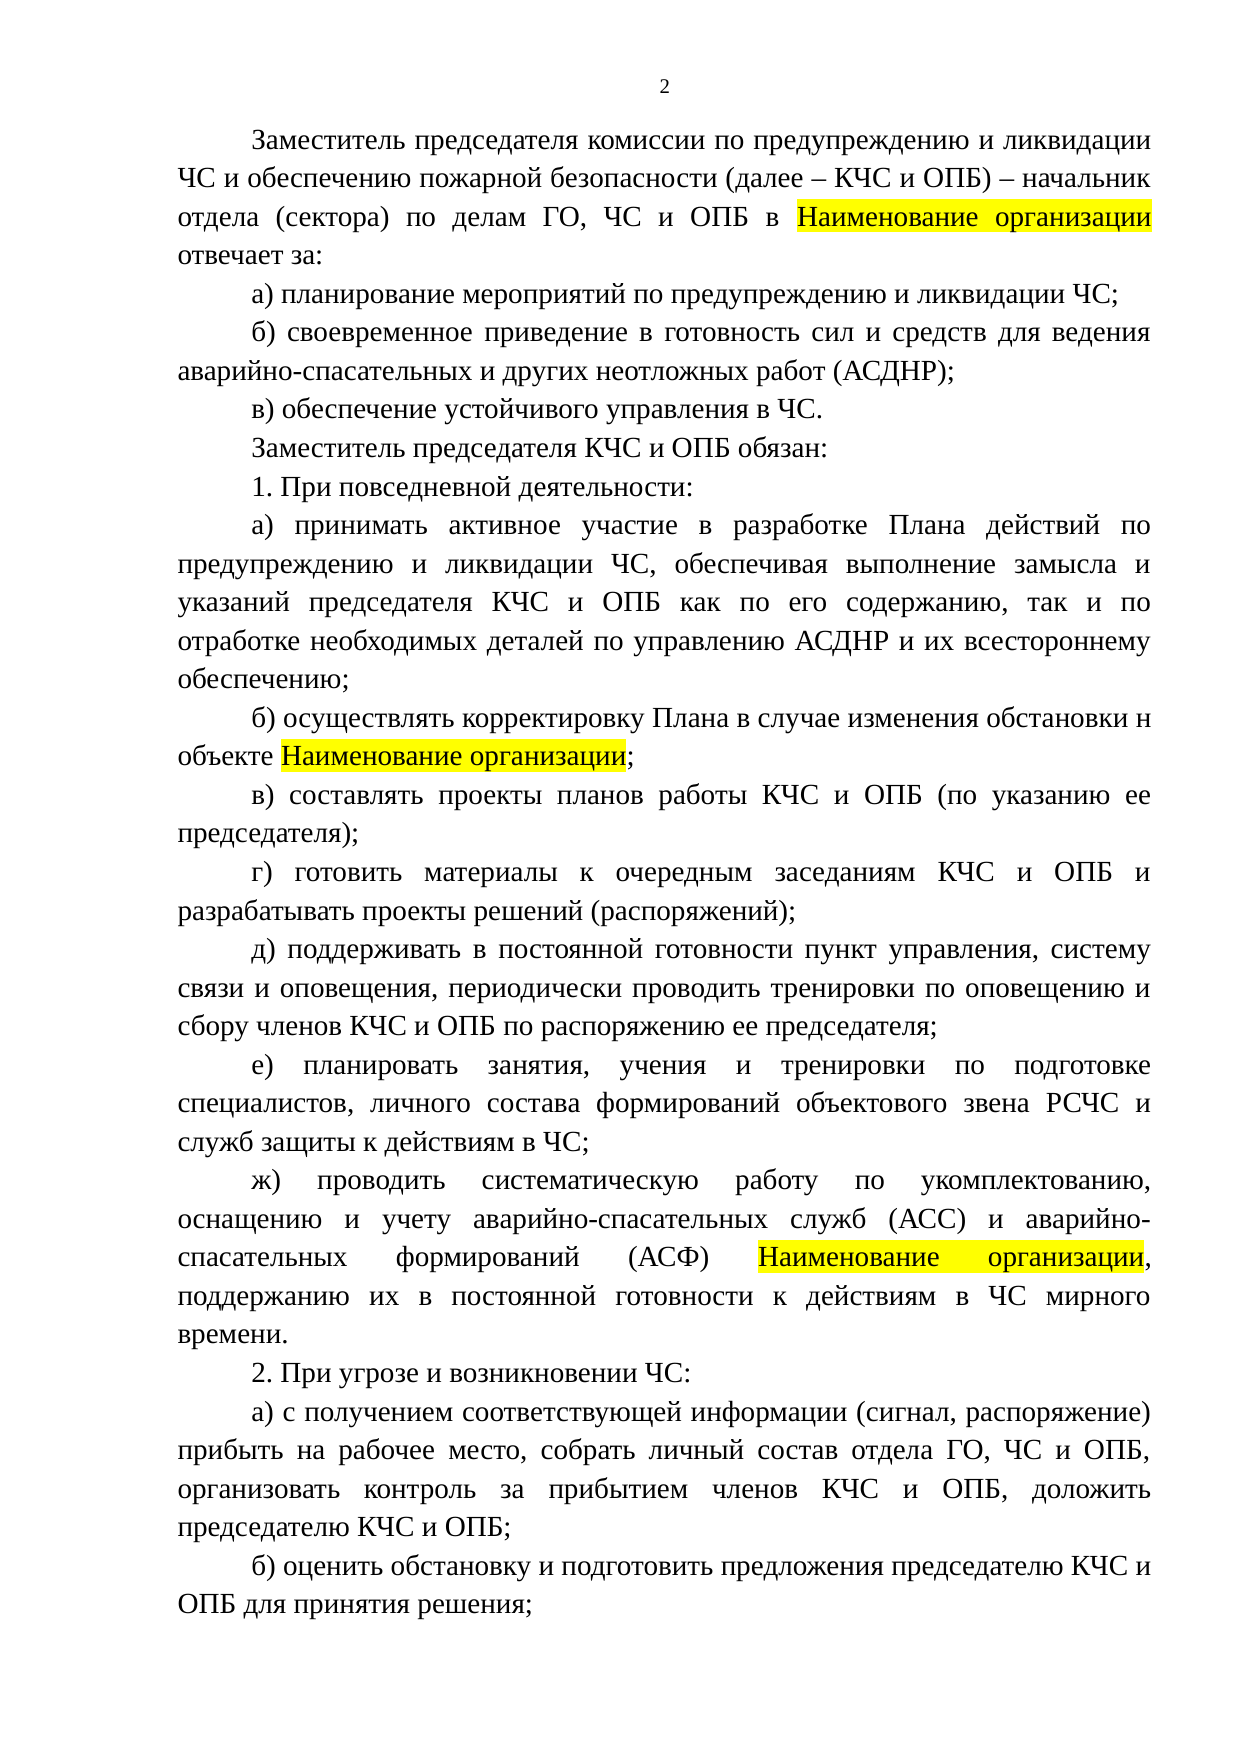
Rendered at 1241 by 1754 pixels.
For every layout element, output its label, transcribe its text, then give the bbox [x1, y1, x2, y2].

text а) с получением соответствующей информации (сигнал, распоряжение) прибыть на рабочее место, собрать личный состав отдела ГО, ЧС и ОПБ, организовать контроль за прибытием членов КЧС и ОПБ, доложить председателю КЧС и ОПБ; [177, 1394, 1152, 1543]
text ж) проводить систематическую работу по укомплектованию, оснащению и учету аварийно-спасательных служб (АСС) и аварийно-спасательных формирований (АСФ) Наименование организации, поддержанию их в постоянной готовности к действиям в ЧС мирного времени. [177, 1162, 1152, 1350]
text е) планировать занятия, учения и тренировки по подготовке специалистов, личного состава формирований объектового звена РСЧС и служб защиты к действиям в ЧС; [177, 1047, 1152, 1157]
text б) оценить обстановку и подготовить предложения председателю КЧС и ОПБ для принятия решения; [177, 1548, 1152, 1620]
text а) планирование мероприятий по предупреждению и ликвидации ЧС; [177, 276, 1152, 309]
text 2. При угрозе и возникновении ЧС: [177, 1355, 1152, 1389]
text Заместитель председателя КЧС и ОПБ обязан: [177, 430, 1152, 464]
text в) составлять проекты планов работы КЧС и ОПБ (по указанию ее председателя); [177, 777, 1152, 849]
text г) готовить материалы к очередным заседаниям КЧС и ОПБ и разрабатывать проекты решений (распоряжений); [177, 854, 1152, 926]
text Заместитель председателя комиссии по предупреждению и ликвидации ЧС и обеспечению пожарной безопасности (далее – КЧС и ОПБ) – начальник отдела (сектора) по делам ГО, ЧС и ОПБ в Наименование организации отвечает за: [177, 122, 1152, 271]
text а) принимать активное участие в разработке Плана действий по предупреждению и ликвидации ЧС, обеспечивая выполнение замысла и указаний председателя КЧС и ОПБ как по его содержанию, так и по отработке необходимых деталей по управлению АСДНР и их всестороннему обеспечению; [177, 507, 1152, 695]
text в) обеспечение устойчивого управления в ЧС. [177, 392, 1152, 425]
text д) поддерживать в постоянной готовности пункт управления, систему связи и оповещения, периодически проводить тренировки по оповещению и сбору членов КЧС и ОПБ по распоряжению ее председателя; [177, 931, 1152, 1042]
text 1. При повседневной деятельности: [177, 469, 1152, 502]
text б) своевременное приведение в готовность сил и средств для ведения аварийно-спасательных и других неотложных работ (АСДНР); [177, 314, 1152, 387]
text б) осуществлять корректировку Плана в случае изменения обстановки н объекте Наименование организации; [177, 700, 1152, 772]
